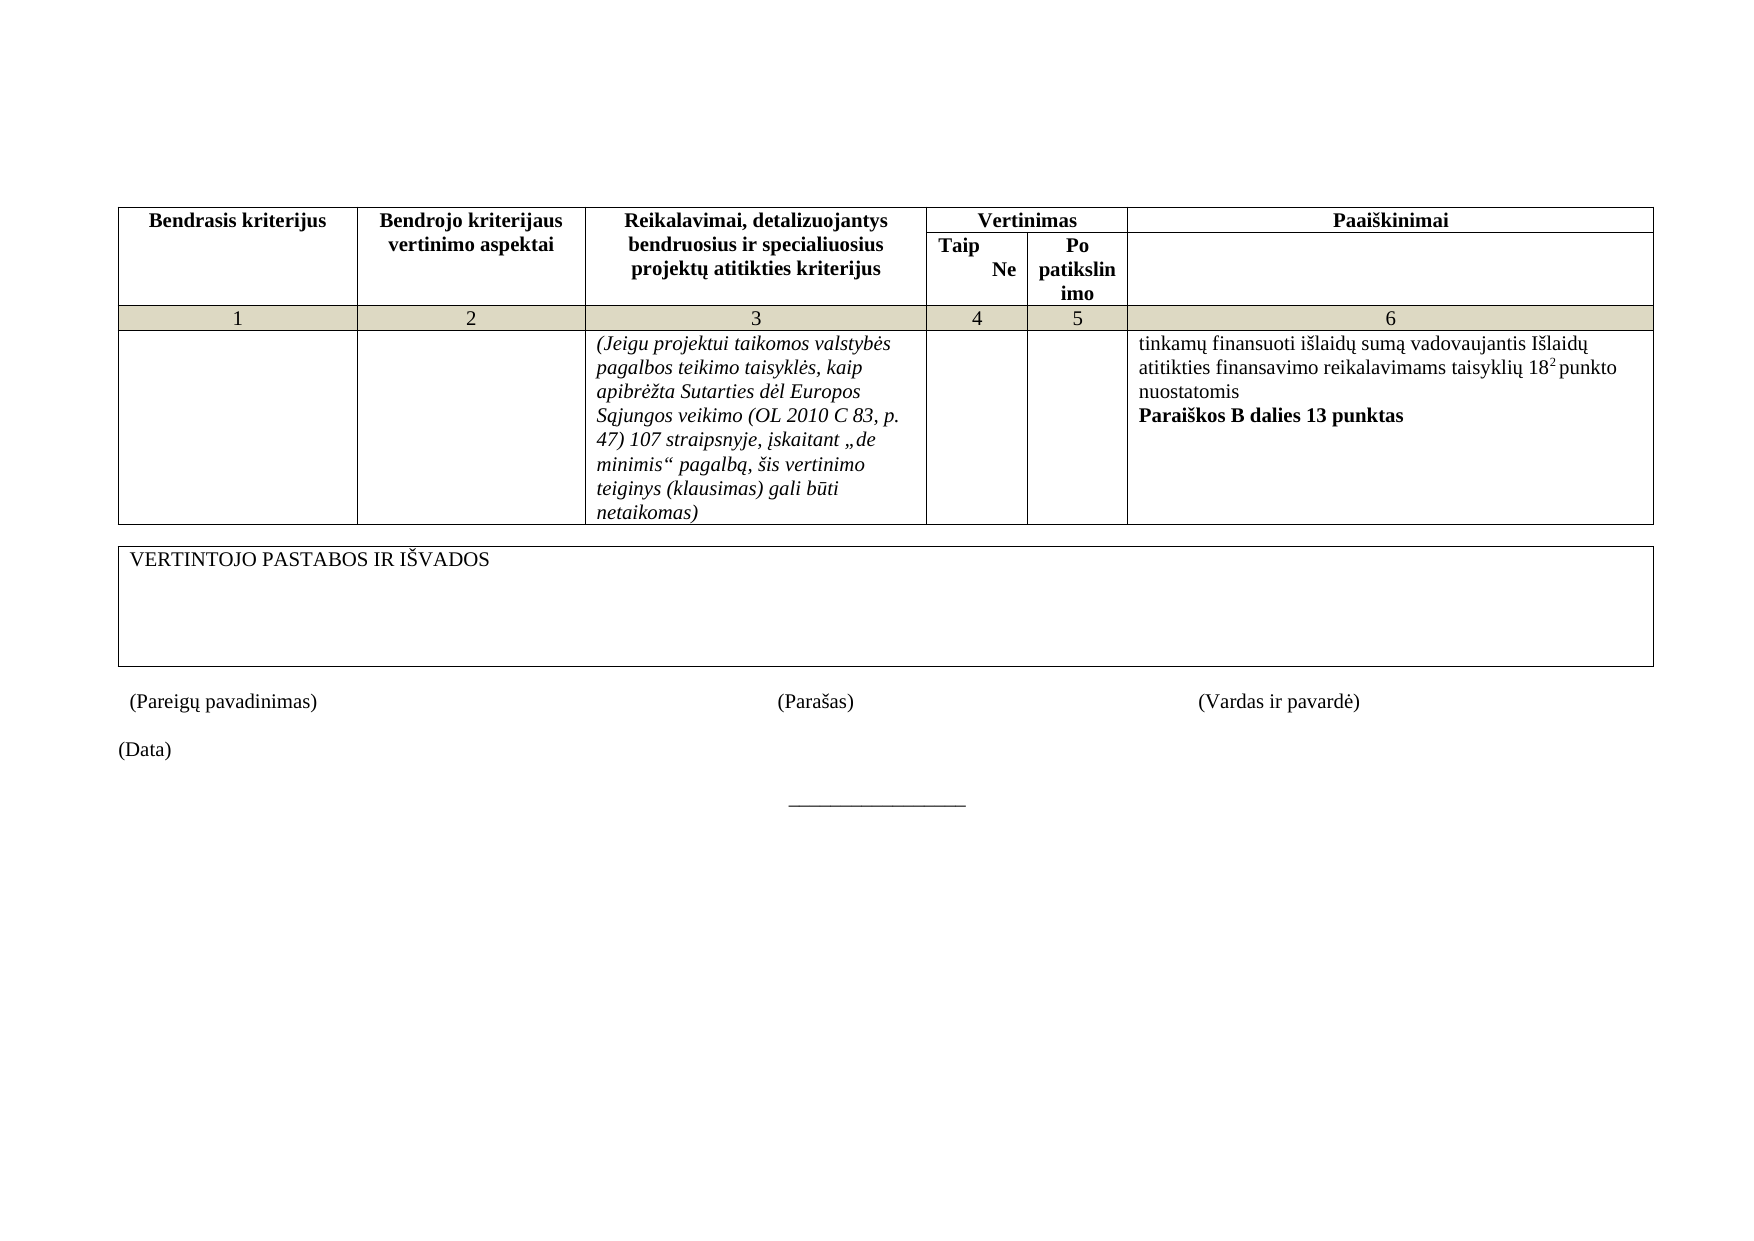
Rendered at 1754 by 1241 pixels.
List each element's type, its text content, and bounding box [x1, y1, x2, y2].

table_header VERTINTOJO PASTABOS IR IŠVADOS [119, 547, 1653, 666]
table_header Paaiškinimai [1128, 208, 1653, 232]
table_cell [1128, 233, 1653, 305]
table_header Bendrojo kriterijaus vertinimo aspektai [358, 208, 585, 305]
table_header (Parašas) [727, 689, 904, 713]
table_header (Pareigų pavadinimas) [118, 689, 727, 713]
table_header Bendrasis kriterijus [119, 208, 357, 305]
text _________________ [118, 785, 1636, 809]
text (Data) [118, 737, 1636, 761]
table_header Vertinimas [927, 208, 1127, 232]
table_cell (Jeigu projektui taikomos valstybės pagalbos teikimo taisyklės, kaip apibrėžta Sutarties dėl Europos Sąjungos veikimo (OL 2010 C 83, p. 47) 107 straipsnyje, įskaitant „de minimis“ pagalbą, šis vertinimo teiginys (klausimas) gali būti netaikomas) [586, 331, 926, 524]
table_cell Taip Ne [927, 233, 1027, 305]
table_cell Po patikslinimo [1028, 233, 1127, 305]
table_cell tinkamų finansuoti išlaidų sumą vadovaujantis Išlaidų atitikties finansavimo reikalavimams taisyklių 182 punkto nuostatomis Paraiškos B dalies 13 punktas [1128, 331, 1653, 524]
table_cell [1028, 331, 1127, 524]
table_cell 1 [119, 306, 357, 330]
table_cell 2 [358, 306, 585, 330]
table_header Reikalavimai, detalizuojantys bendruosius ir specialiuosius projektų atitikties kriterijus [586, 208, 926, 305]
table_cell [358, 331, 585, 524]
table_header (Vardas ir pavardė) [904, 689, 1653, 713]
table_cell 5 [1028, 306, 1127, 330]
table_cell 6 [1128, 306, 1653, 330]
table_cell [927, 331, 1027, 524]
table_cell [119, 331, 357, 524]
table_cell 3 [586, 306, 926, 330]
table_cell 4 [927, 306, 1027, 330]
